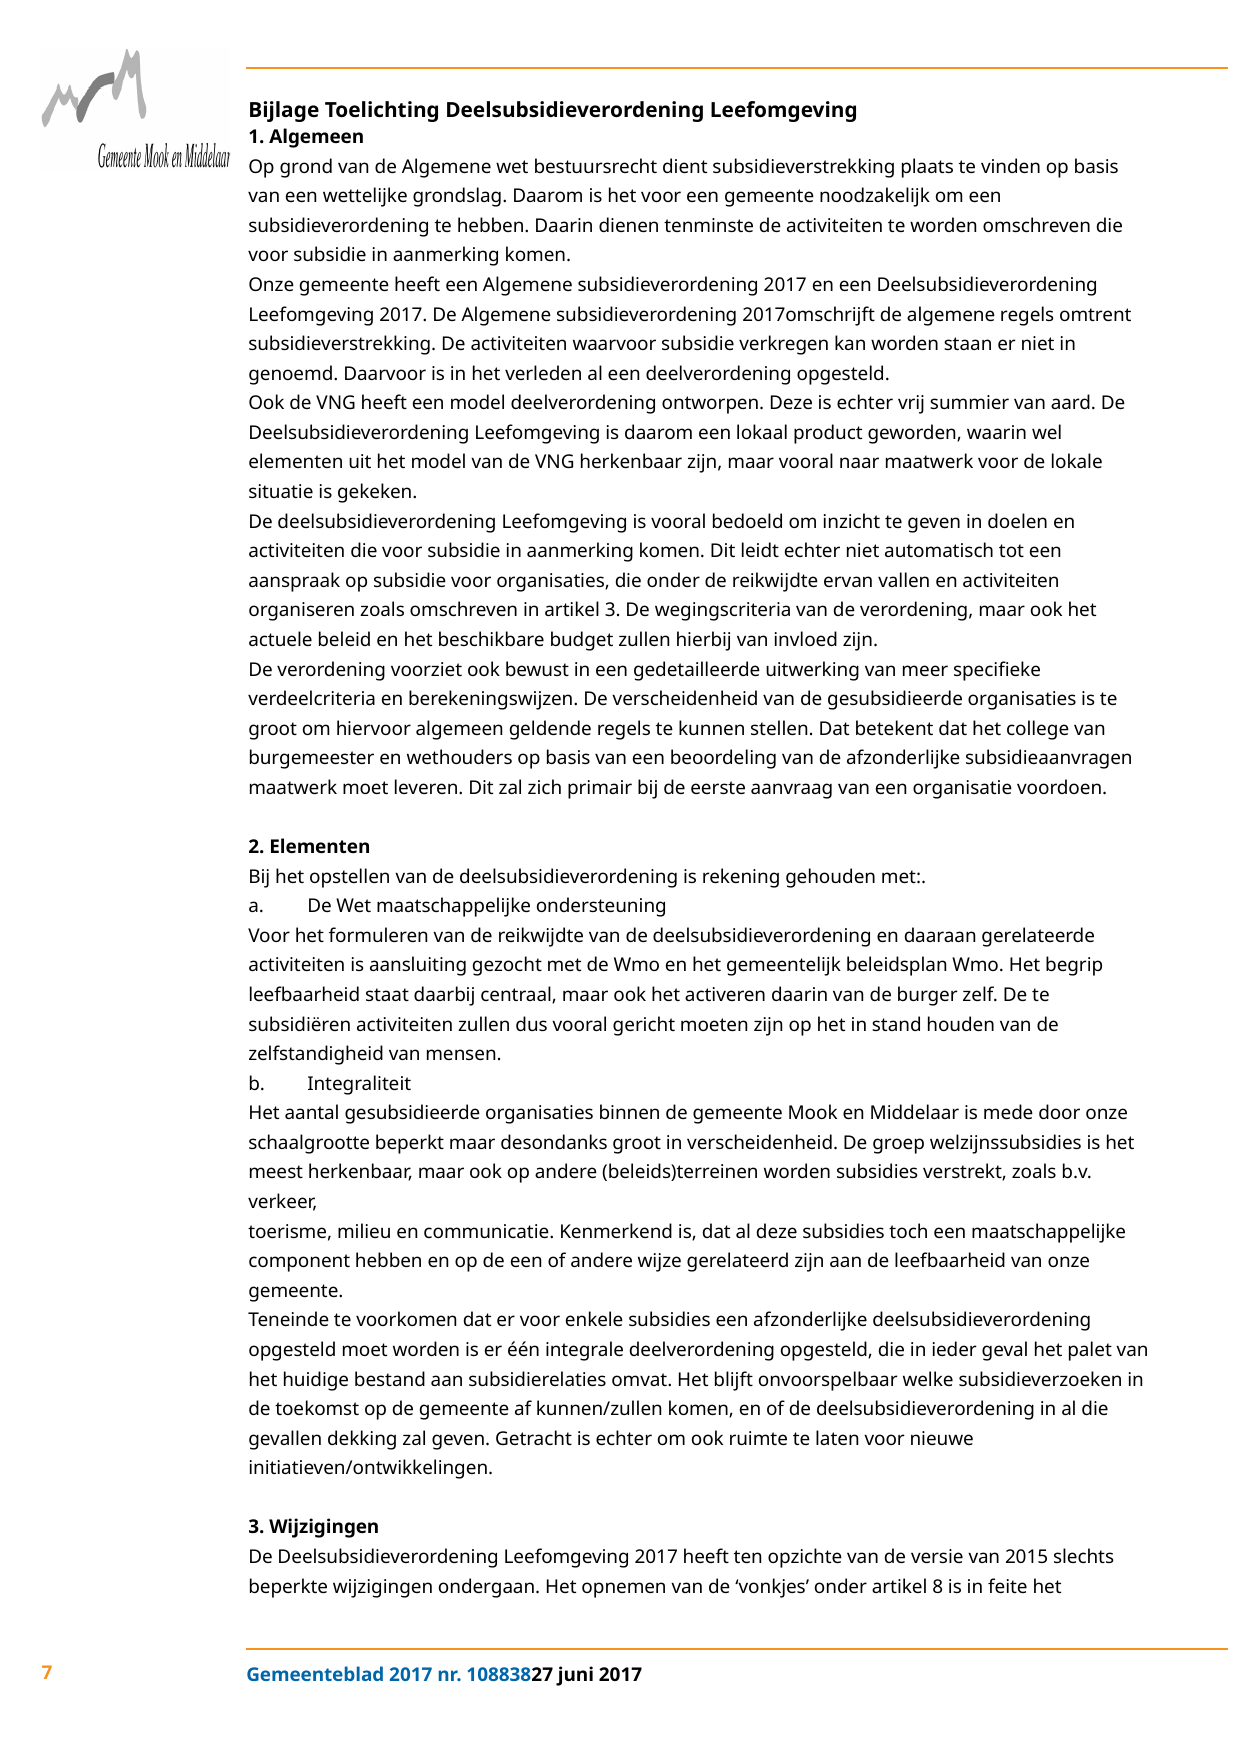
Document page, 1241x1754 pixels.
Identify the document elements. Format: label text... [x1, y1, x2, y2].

text Voor het formuleren van de reikwijdte van de deelsubsidieverordening en daaraan gerelateerde activiteiten is aansluiting gezocht met de Wmo en het gemeentelijk beleidsplan Wmo. Het begrip leefbaarheid staat daarbij centraal, maar ook het activeren daarin van de burger zelf. De te subsidiëren activiteiten zullen dus vooral gericht moeten zijn op het in stand houden van de zelfstandigheid van mensen. [248, 922, 1152, 1066]
text De Deelsubsidieverordening Leefomgeving 2017 heeft ten opzichte van de versie van 2015 slechts beperkte wijzigingen ondergaan. Het opnemen van de ‘vonkjes’ onder artikel 8 is in feite het [248, 1543, 1152, 1599]
text De deelsubsidieverordening Leefomgeving is vooral bedoeld om inzicht te geven in doelen en activiteiten die voor subsidie in aanmerking komen. Dit leidt echter niet automatisch tot een aanspraak op subsidie voor organisaties, die onder de reikwijdte ervan vallen en activiteiten organiseren zoals omschreven in artikel 3. De wegingscriteria van de verordening, maar ook het actuele beleid en het beschikbare budget zullen hierbij van invloed zijn. [248, 508, 1152, 652]
text Het aantal gesubsidieerde organisaties binnen de gemeente Mook en Middelaar is mede door onze schaalgrootte beperkt maar desondanks groot in verscheidenheid. De groep welzijnssubsidies is het meest herkenbaar, maar ook op andere (beleids)terreinen worden subsidies verstrekt, zoals b.v. verkeer, [248, 1099, 1152, 1214]
text Onze gemeente heeft een Algemene subsidieverordening 2017 en een Deelsubsidieverordening Leefomgeving 2017. De Algemene subsidieverordening 2017omschrijft de algemene regels omtrent subsidieverstrekking. De activiteiten waarvoor subsidie verkregen kan worden staan er niet in genoemd. Daarvoor is in het verleden al een deelverordening opgesteld. [248, 271, 1152, 386]
list De Wet maatschappelijke ondersteuning [248, 892, 1152, 918]
text Bij het opstellen van de deelsubsidieverordening is rekening gehouden met:. [248, 863, 1152, 889]
text Teneinde te voorkomen dat er voor enkele subsidies een afzonderlijke deelsubsidieverordening opgesteld moet worden is er één integrale deelverordening opgesteld, die in ieder geval het palet van het huidige bestand aan subsidierelaties omvat. Het blijft onvoorspelbaar welke subsidieverzoeken in de toekomst op de gemeente af kunnen/zullen komen, en of de deelsubsidieverordening in al die gevallen dekking zal geven. Getracht is echter om ook ruimte te laten voor nieuwe initiatieven/ontwikkelingen. [248, 1307, 1152, 1480]
text toerisme, milieu en communicatie. Kenmerkend is, dat al deze subsidies toch een maatschappelijke component hebben en op de een of andere wijze gerelateerd zijn aan de leefbaarheid van onze gemeente. [248, 1218, 1152, 1303]
text Bijlage Toelichting Deelsubsidieverordening Leefomgeving [248, 95, 1152, 123]
text Ook de VNG heeft een model deelverordening ontworpen. Deze is echter vrij summier van aard. De Deelsubsidieverordening Leefomgeving is daarom een lokaal product geworden, waarin wel elementen uit het model van de VNG herkenbaar zijn, maar vooral naar maatwerk voor de lokale situatie is gekeken. [248, 389, 1152, 504]
text 1. Algemeen [248, 123, 1152, 149]
text 2. Elementen [248, 833, 1152, 859]
picture [41, 47, 231, 172]
text De verordening voorziet ook bewust in een gedetailleerde uitwerking van meer specifieke verdeelcriteria en berekeningswijzen. De verscheidenheid van de gesubsidieerde organisaties is te groot om hiervoor algemeen geldende regels te kunnen stellen. Dat betekent dat het college van burgemeester en wethouders op basis van een beoordeling van de afzonderlijke subsidieaanvragen maatwerk moet leveren. Dit zal zich primair bij de eerste aanvraag van een organisatie voordoen. [248, 656, 1152, 800]
list Integraliteit [248, 1070, 1152, 1096]
text 3. Wijzigingen [248, 1514, 1152, 1539]
text Op grond van de Algemene wet bestuursrecht dient subsidieverstrekking plaats te vinden op basis van een wettelijke grondslag. Daarom is het voor een gemeente noodzakelijk om een subsidieverordening te hebben. Daarin dienen tenminste de activiteiten te worden omschreven die voor subsidie in aanmerking komen. [248, 153, 1152, 267]
